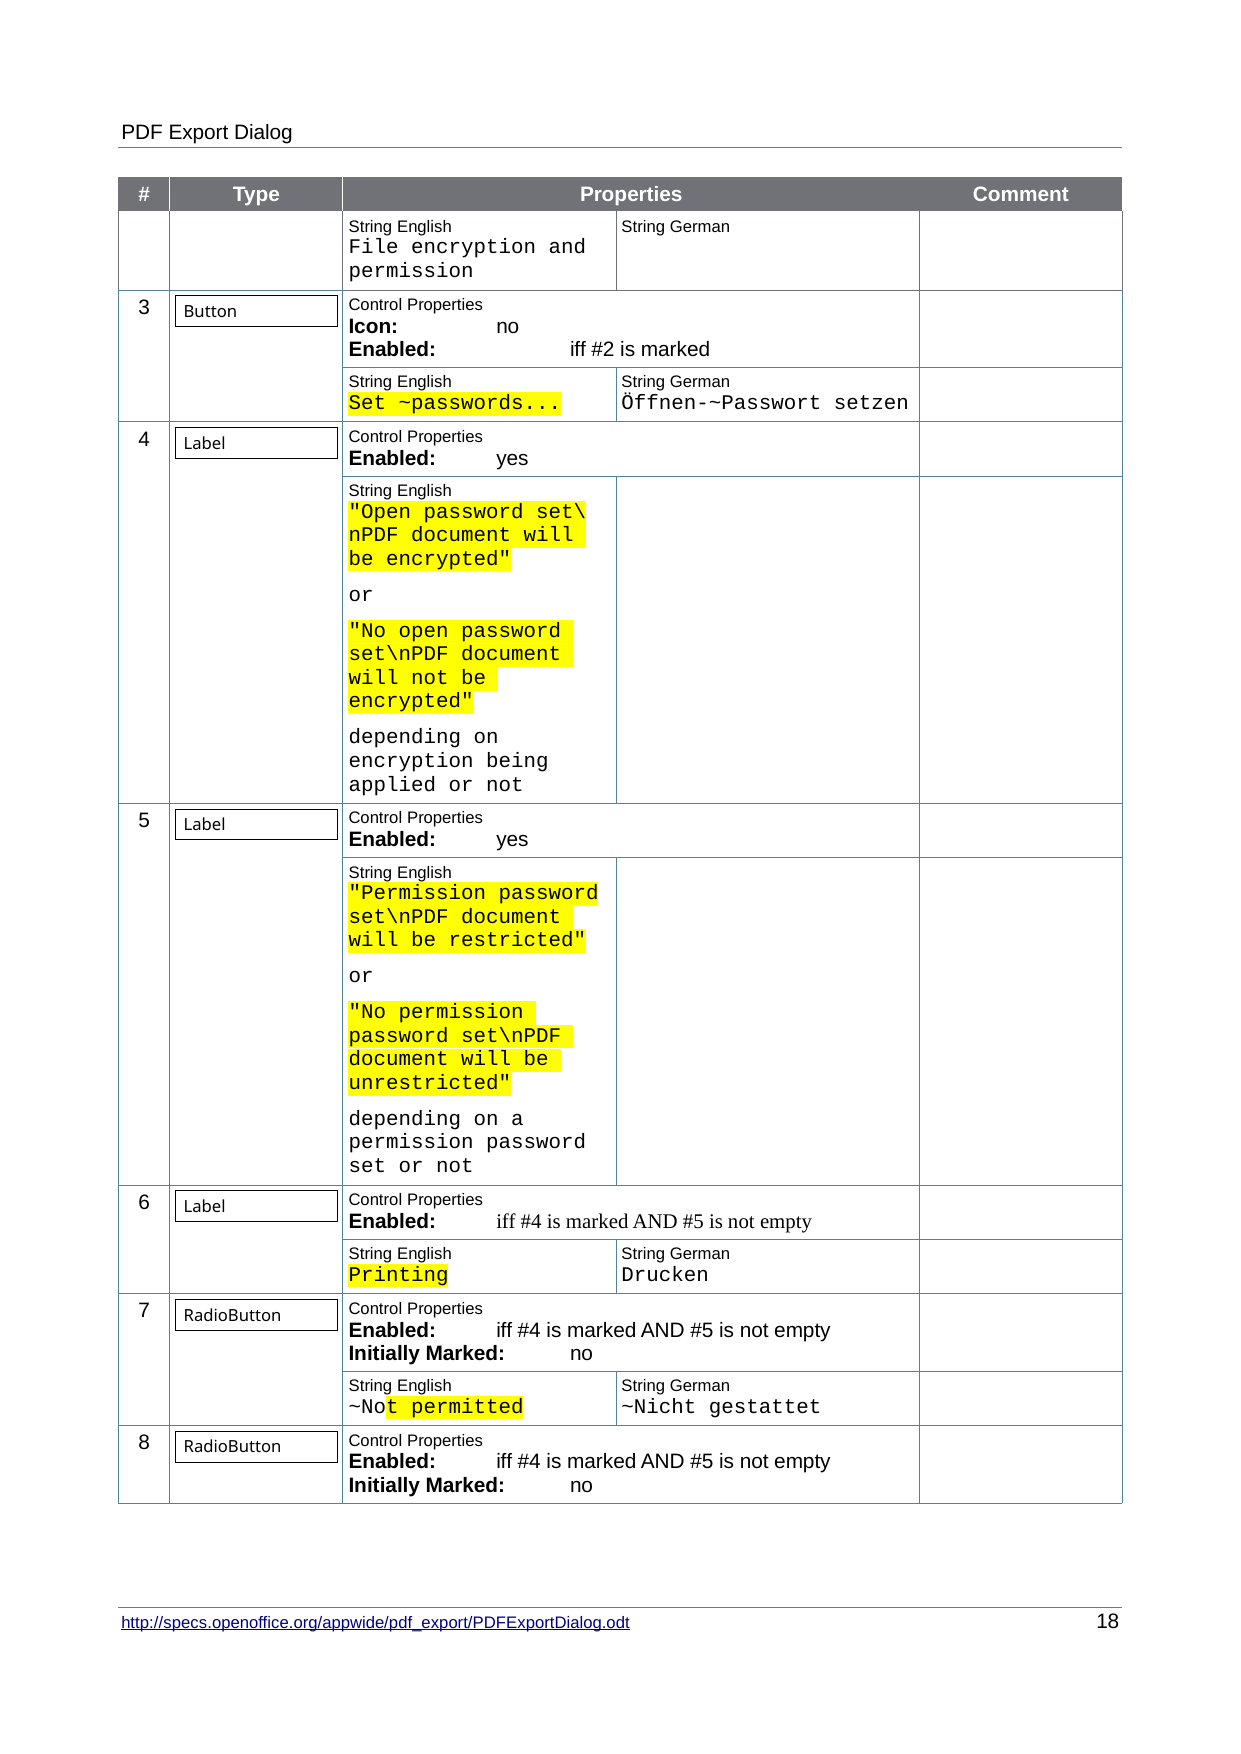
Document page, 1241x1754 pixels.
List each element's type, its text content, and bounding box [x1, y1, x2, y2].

table_cell String English "Open password set\nPDF document will be encrypted" or "No open password set\nPDF document will not be encrypted" depending on encryption being applied or not [343, 477, 616, 803]
table_cell [920, 1240, 1122, 1293]
table_cell [170, 804, 342, 1184]
table_cell 5 [119, 804, 169, 1184]
table_cell [170, 1186, 342, 1293]
table_header Control Properties Icon: no Enabled: iff #2 is marked [343, 291, 919, 367]
table_cell 8 [119, 1426, 169, 1502]
table_header # [118, 177, 169, 211]
table_cell [170, 1426, 342, 1502]
table_cell String German Drucken [617, 1240, 919, 1293]
table_header Control Properties Enabled: iff #4 is marked AND #5 is not empty Initially Marked: no [343, 1426, 919, 1502]
table_cell [170, 422, 342, 803]
table_header [920, 1294, 1122, 1371]
table_cell [119, 211, 169, 289]
table_cell 7 [119, 1294, 169, 1425]
table_cell [170, 291, 342, 421]
table_cell [617, 858, 919, 1184]
table_cell String English Printing [343, 1240, 616, 1293]
table_cell [920, 211, 1122, 289]
table_cell [920, 477, 1122, 803]
table_header Control Properties Enabled: yes [343, 804, 919, 857]
table_header [920, 291, 1122, 367]
table_header [920, 1426, 1122, 1502]
table_cell 3 [119, 291, 169, 421]
table_cell String English ~Not permitted [343, 1372, 616, 1425]
table_header Control Properties Enabled: yes [343, 422, 919, 476]
table_cell [920, 1372, 1122, 1425]
table_cell 4 [119, 422, 169, 803]
table_header [920, 804, 1122, 857]
table_cell 6 [119, 1186, 169, 1293]
table_cell String English Set ~passwords... [343, 368, 616, 421]
table_header Comment [919, 177, 1122, 211]
table_cell String English "Permission password set\nPDF document will be restricted" or "No permission password set\nPDF document will be unrestricted" depending on a permission password set or not [343, 858, 616, 1184]
table_header Type [170, 177, 342, 211]
table_header Properties [343, 177, 919, 211]
table_cell [920, 368, 1122, 421]
table_header [920, 1186, 1122, 1239]
table_cell String German Öffnen-~Passwort setzen [617, 368, 919, 421]
table_cell [617, 477, 919, 803]
table_cell [920, 858, 1122, 1184]
table_cell String German [617, 211, 919, 289]
table_cell String English File encryption and permission [343, 211, 616, 289]
table_cell [170, 211, 342, 289]
table_header [920, 422, 1122, 476]
table_header Control Properties Enabled: iff #4 is marked AND #5 is not empty Initially Marked: no [343, 1294, 919, 1371]
table_header Control Properties Enabled: iff #4 is marked AND #5 is not empty [343, 1186, 919, 1239]
table_cell String German ~Nicht gestattet [617, 1372, 919, 1425]
table_cell [170, 1294, 342, 1425]
